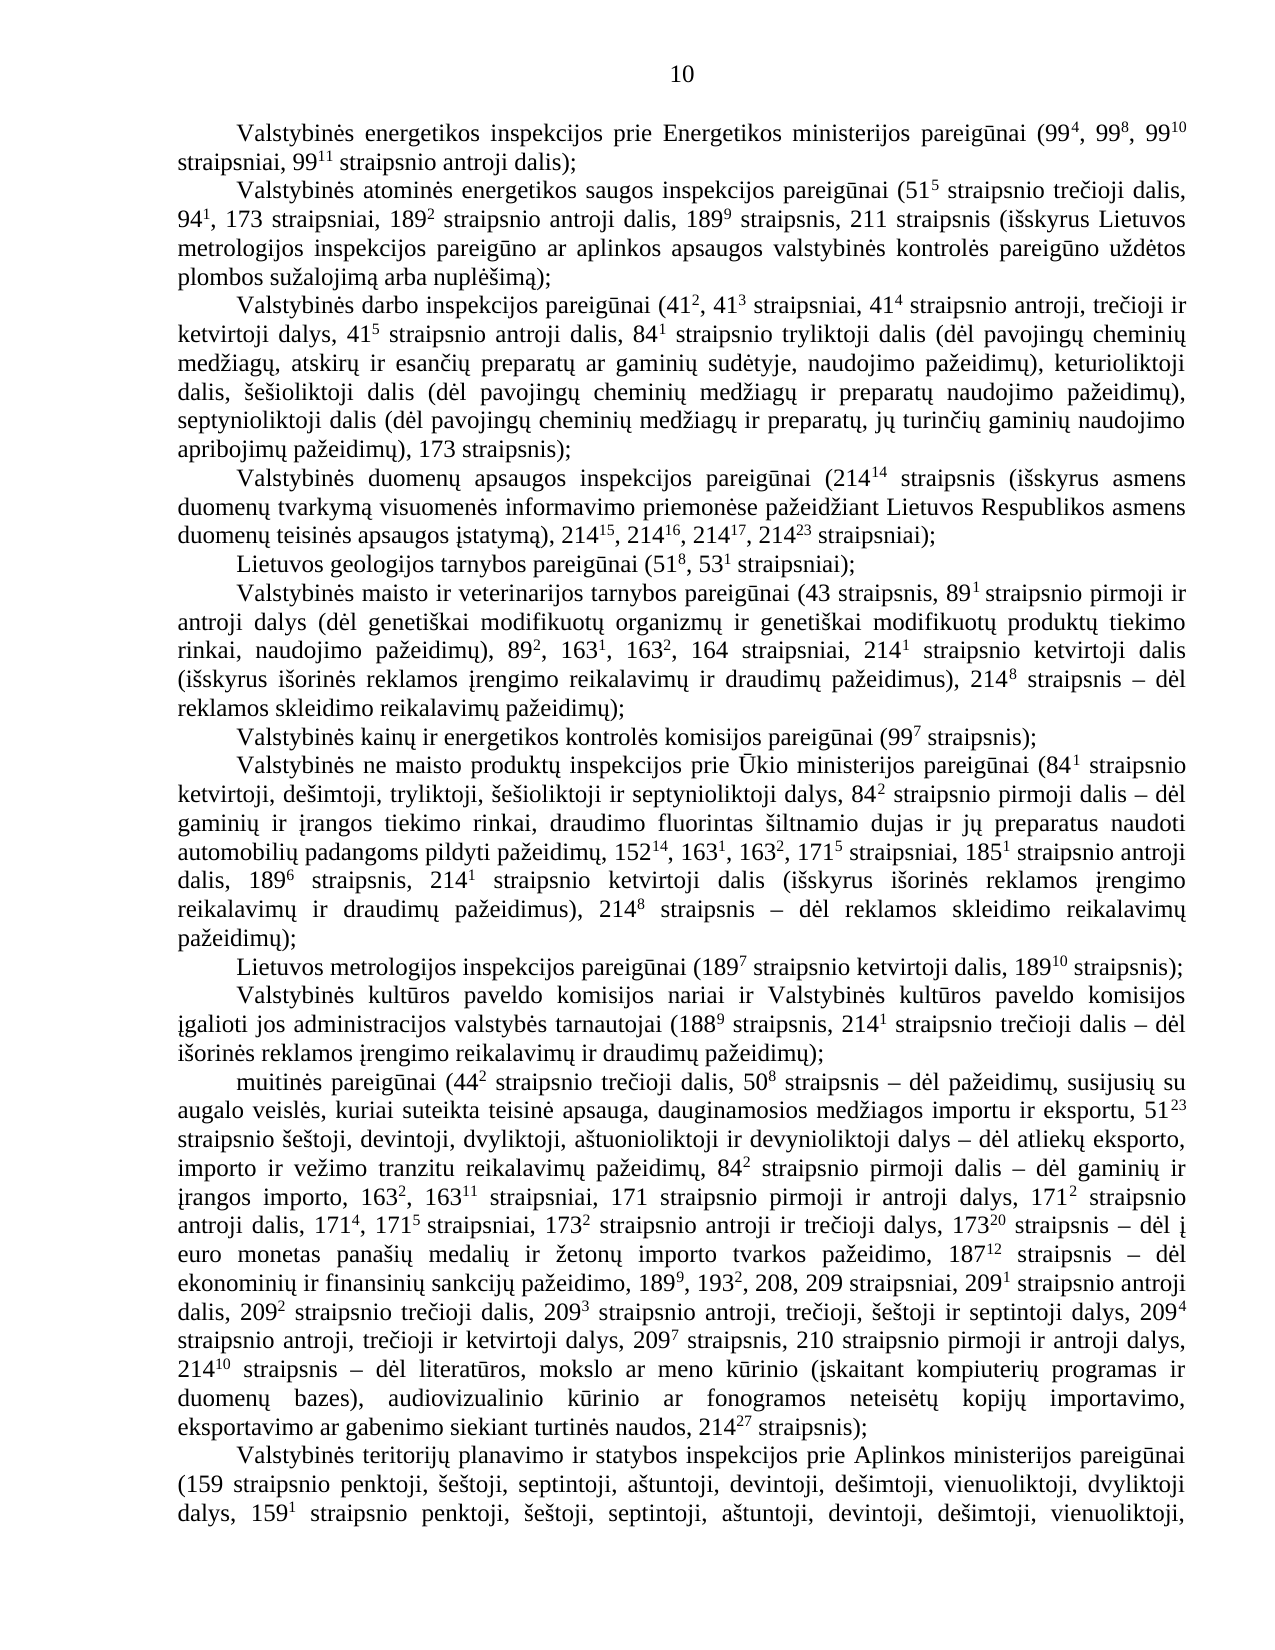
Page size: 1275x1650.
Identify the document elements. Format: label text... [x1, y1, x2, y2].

text Valstybinės atominės energetikos saugos inspekcijos pareigūnai (515 straipsnio trečioji dalis, 941, 173 straipsniai, 1892 straipsnio antroji dalis, 1899 straipsnis, 211 straipsnis (išskyrus Lietuvos metrologijos inspekcijos pareigūno ar aplinkos apsaugos valstybinės kontrolės pareigūno uždėtos plombos sužalojimą arba nuplėšimą); [177, 176, 1186, 291]
text Valstybinės kainų ir energetikos kontrolės komisijos pareigūnai (997 straipsnis); [177, 722, 1186, 751]
text Valstybinės energetikos inspekcijos prie Energetikos ministerijos pareigūnai (994, 998, 9910 straipsniai, 9911 straipsnio antroji dalis); [177, 118, 1186, 176]
text Valstybinės maisto ir veterinarijos tarnybos pareigūnai (43 straipsnis, 891 straipsnio pirmoji ir antroji dalys (dėl genetiškai modifikuotų organizmų ir genetiškai modifikuotų produktų tiekimo rinkai, naudojimo pažeidimų), 892, 1631, 1632, 164 straipsniai, 2141 straipsnio ketvirtoji dalis (išskyrus išorinės reklamos įrengimo reikalavimų ir draudimų pažeidimus), 2148 straipsnis – dėl reklamos skleidimo reikalavimų pažeidimų); [177, 578, 1186, 722]
text Valstybinės duomenų apsaugos inspekcijos pareigūnai (21414 straipsnis (išskyrus asmens duomenų tvarkymą visuomenės informavimo priemonėse pažeidžiant Lietuvos Respublikos asmens duomenų teisinės apsaugos įstatymą), 21415, 21416, 21417, 21423 straipsniai); [177, 463, 1186, 549]
text Valstybinės teritorijų planavimo ir statybos inspekcijos prie Aplinkos ministerijos pareigūnai (159 straipsnio penktoji, šeštoji, septintoji, aštuntoji, devintoji, dešimtoji, vienuoliktoji, dvyliktoji dalys, 1591 straipsnio penktoji, šeštoji, septintoji, aštuntoji, devintoji, dešimtoji, vienuoliktoji, [177, 1441, 1186, 1527]
text Lietuvos metrologijos inspekcijos pareigūnai (1897 straipsnio ketvirtoji dalis, 18910 straipsnis); [177, 952, 1186, 981]
text Valstybinės ne maisto produktų inspekcijos prie Ūkio ministerijos pareigūnai (841 straipsnio ketvirtoji, dešimtoji, tryliktoji, šešioliktoji ir septynioliktoji dalys, 842 straipsnio pirmoji dalis – dėl gaminių ir įrangos tiekimo rinkai, draudimo fluorintas šiltnamio dujas ir jų preparatus naudoti automobilių padangoms pildyti pažeidimų, 15214, 1631, 1632, 1715 straipsniai, 1851 straipsnio antroji dalis, 1896 straipsnis, 2141 straipsnio ketvirtoji dalis (išskyrus išorinės reklamos įrengimo reikalavimų ir draudimų pažeidimus), 2148 straipsnis – dėl reklamos skleidimo reikalavimų pažeidimų); [177, 751, 1186, 952]
text muitinės pareigūnai (442 straipsnio trečioji dalis, 508 straipsnis – dėl pažeidimų, susijusių su augalo veislės, kuriai suteikta teisinė apsauga, dauginamosios medžiagos importu ir eksportu, 5123 straipsnio šeštoji, devintoji, dvyliktoji, aštuonioliktoji ir devynioliktoji dalys – dėl atliekų eksporto, importo ir vežimo tranzitu reikalavimų pažeidimų, 842 straipsnio pirmoji dalis – dėl gaminių ir įrangos importo, 1632, 16311 straipsniai, 171 straipsnio pirmoji ir antroji dalys, 1712 straipsnio antroji dalis, 1714, 1715 straipsniai, 1732 straipsnio antroji ir trečioji dalys, 17320 straipsnis – dėl į euro monetas panašių medalių ir žetonų importo tvarkos pažeidimo, 18712 straipsnis – dėl ekonominių ir finansinių sankcijų pažeidimo, 1899, 1932, 208, 209 straipsniai, 2091 straipsnio antroji dalis, 2092 straipsnio trečioji dalis, 2093 straipsnio antroji, trečioji, šeštoji ir septintoji dalys, 2094 straipsnio antroji, trečioji ir ketvirtoji dalys, 2097 straipsnis, 210 straipsnio pirmoji ir antroji dalys, 21410 straipsnis – dėl literatūros, mokslo ar meno kūrinio (įskaitant kompiuterių programas ir duomenų bazes), audiovizualinio kūrinio ar fonogramos neteisėtų kopijų importavimo, eksportavimo ar gabenimo siekiant turtinės naudos, 21427 straipsnis); [177, 1067, 1186, 1441]
text Valstybinės kultūros paveldo komisijos nariai ir Valstybinės kultūros paveldo komisijos įgalioti jos administracijos valstybės tarnautojai (1889 straipsnis, 2141 straipsnio trečioji dalis – dėl išorinės reklamos įrengimo reikalavimų ir draudimų pažeidimų); [177, 981, 1186, 1067]
text Valstybinės darbo inspekcijos pareigūnai (412, 413 straipsniai, 414 straipsnio antroji, trečioji ir ketvirtoji dalys, 415 straipsnio antroji dalis, 841 straipsnio tryliktoji dalis (dėl pavojingų cheminių medžiagų, atskirų ir esančių preparatų ar gaminių sudėtyje, naudojimo pažeidimų), keturioliktoji dalis, šešioliktoji dalis (dėl pavojingų cheminių medžiagų ir preparatų naudojimo pažeidimų), septynioliktoji dalis (dėl pavojingų cheminių medžiagų ir preparatų, jų turinčių gaminių naudojimo apribojimų pažeidimų), 173 straipsnis); [177, 291, 1186, 463]
text Lietuvos geologijos tarnybos pareigūnai (518, 531 straipsniai); [177, 549, 1186, 578]
